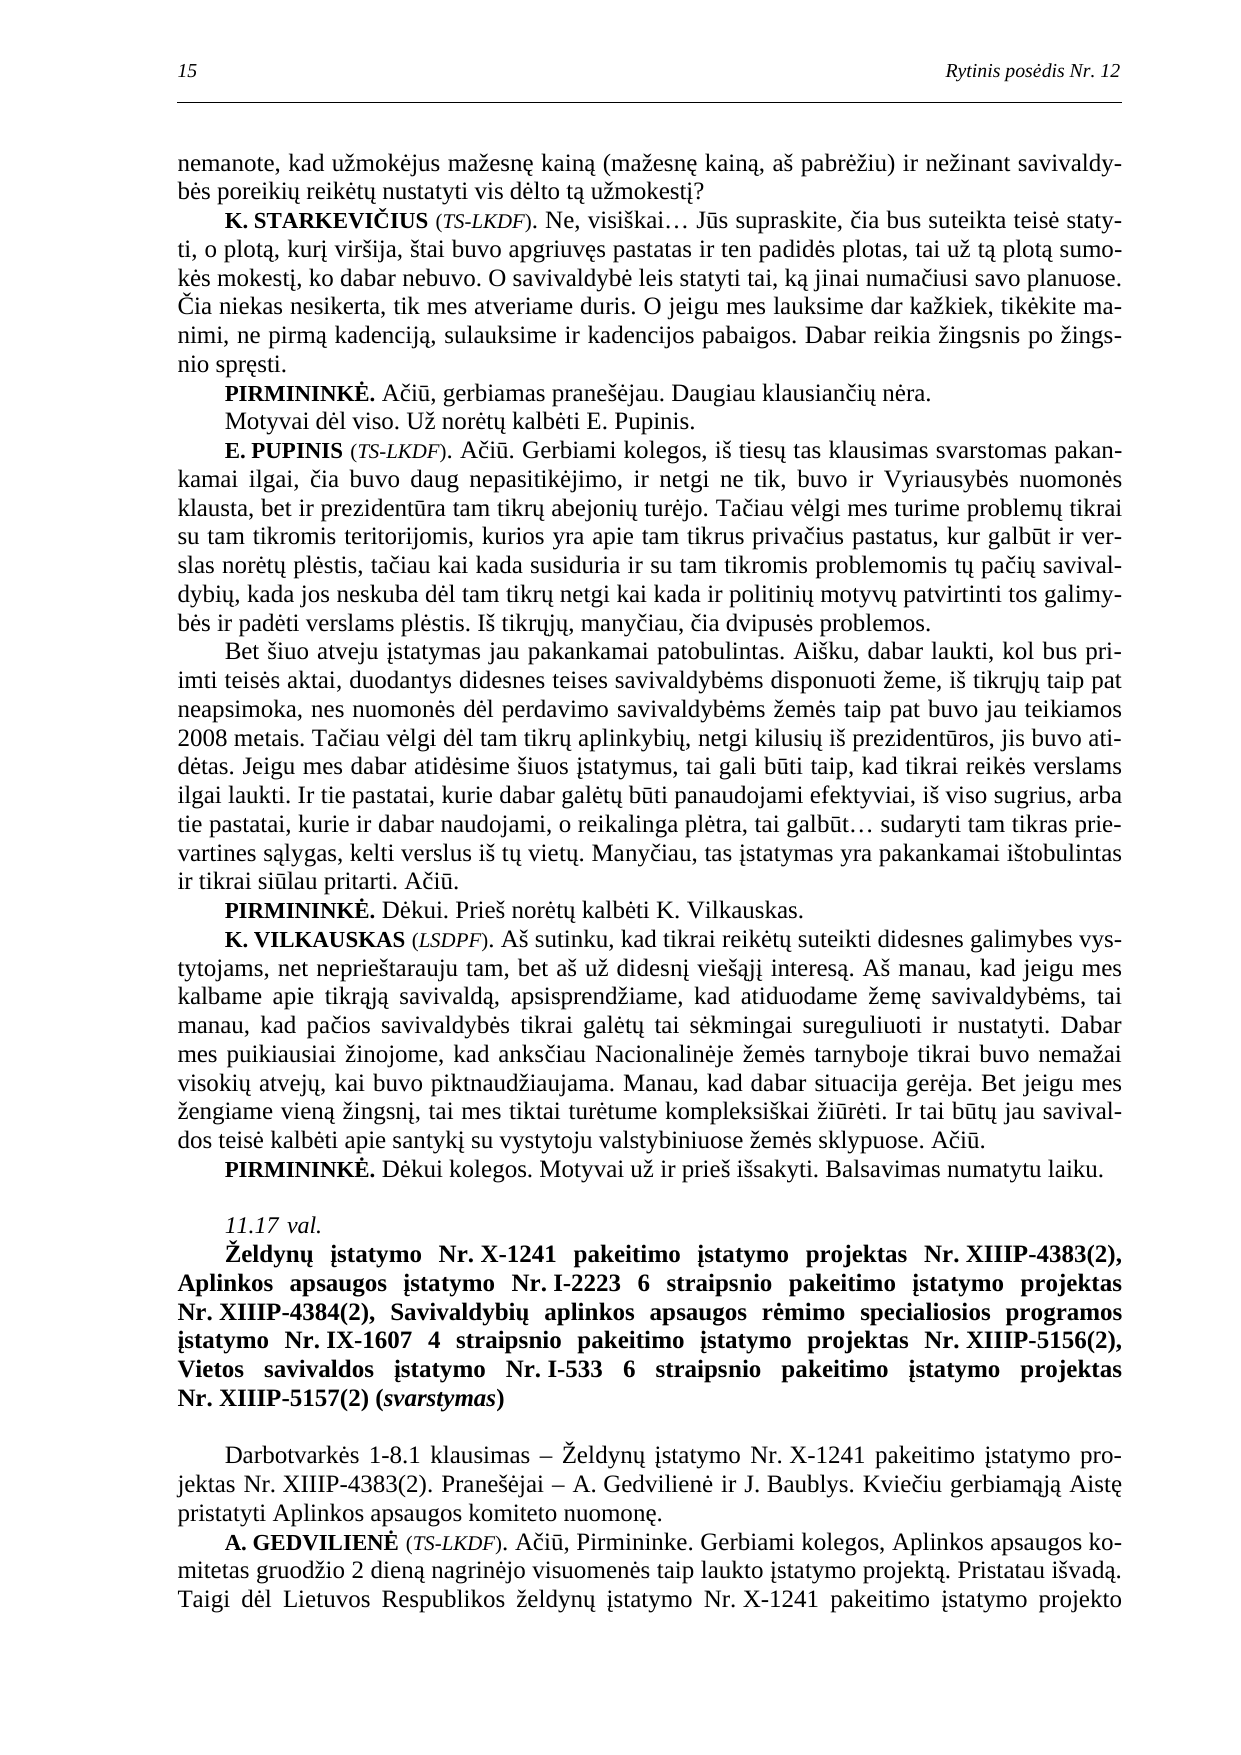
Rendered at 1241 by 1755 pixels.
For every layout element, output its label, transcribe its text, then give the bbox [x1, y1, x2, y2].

text K. STARKEVIČIUS (TS-LKDF). Ne, vi­siš­kai… Jūs su­pras­ki­te, čia bus su­teik­ta tei­sė sta­ty­ti, o plo­tą, ku­rį vir­ši­ja, štai bu­vo ap­griu­vęs pa­sta­tas ir ten pa­di­dės plo­tas, tai už tą plo­tą su­mo­kės mo­kes­tį, ko da­bar ne­bu­vo. O sa­vi­val­dy­bė leis sta­ty­ti tai, ką ji­nai nu­ma­čiu­si sa­vo pla­nuo­se. Čia nie­kas ne­si­ker­ta, tik mes at­ve­ria­me du­ris. O jei­gu mes lauk­si­me dar kaž­kiek, ti­kė­ki­te ma­ni­mi, ne pir­mą ka­den­ci­ją, su­lauk­si­me ir ka­den­ci­jos pa­bai­gos. Da­bar rei­kia žings­nis po žings­nio spręs­ti. [177, 205, 1122, 378]
text A. GEDVILIENĖ (TS-LKDF). Ačiū, Pir­mi­nin­ke. Ger­bia­mi ko­le­gos, Ap­lin­kos ap­sau­gos ko­mi­te­tas gruo­džio 2 die­ną nag­ri­nė­jo vi­suo­me­nės taip lauk­to įsta­ty­mo pro­jek­tą. Pri­sta­tau iš­va­dą. Tai­gi dėl Lie­tu­vos Res­pub­li­kos žel­dy­nų įsta­ty­mo Nr. X-1241 pa­kei­ti­mo įsta­ty­mo pro­jek­to [177, 1527, 1122, 1613]
text Bet šiuo at­ve­ju įsta­ty­mas jau pa­kan­ka­mai pa­to­bu­lin­tas. Aiš­ku, da­bar lauk­ti, kol bus pri­im­ti tei­sės ak­tai, duo­dan­tys di­des­nes tei­ses sa­vi­val­dy­bėms dis­po­nuo­ti že­me, iš tik­rų­jų taip pat ne­ap­si­mo­ka, nes nuo­mo­nės dėl per­da­vi­mo sa­vi­val­dy­bėms že­mės taip pat bu­vo jau tei­kia­mos 2008 me­tais. Ta­čiau vėl­gi dėl tam tik­rų ap­lin­ky­bių, net­gi ki­lu­sių iš pre­zi­den­tū­ros, jis bu­vo ati­dė­tas. Jei­gu mes da­bar ati­dė­si­me šiuos įsta­ty­mus, tai ga­li bū­ti taip, kad tik­rai rei­kės ver­slams il­gai lauk­ti. Ir tie pa­sta­tai, ku­rie da­bar ga­lė­tų bū­ti pa­nau­do­ja­mi efek­ty­viai, iš vi­so su­grius, ar­ba tie pa­sta­tai, ku­rie ir da­bar nau­do­ja­mi, o rei­ka­lin­ga plėt­ra, tai gal­būt… su­da­ry­ti tam tik­ras prie­var­ti­nes są­ly­gas, kel­ti ver­slus iš tų vie­tų. Ma­ny­čiau, tas įsta­ty­mas yra pa­kan­ka­mai iš­to­bu­lin­tas ir tik­rai siū­lau pri­tar­ti. Ačiū. [177, 636, 1122, 895]
text 11.17 val. [224, 1211, 1122, 1239]
text PIRMININKĖ. Dė­kui ko­le­gos. Mo­ty­vai už ir prieš iš­sa­ky­ti. Bal­sa­vi­mas nu­ma­ty­tu lai­ku. [177, 1154, 1122, 1183]
text Žel­dy­nų įsta­ty­mo Nr. X-1241 pa­kei­ti­mo įsta­ty­mo pro­jek­tas Nr. XIIIP-4383(2), Aplin­kos ap­sau­gos įsta­ty­mo Nr. I-2223 6 straips­nio pa­kei­ti­mo įsta­ty­mo pro­jek­tas Nr. XIIIP-4384(2), Sa­vi­val­dy­bių ap­lin­kos ap­sau­gos rė­mi­mo spe­cia­lio­sios pro­gra­mos įstaty­mo Nr. IX-1607 4 straips­nio pa­kei­ti­mo įsta­ty­mo pro­jek­tas Nr. XIIIP-5156(2), Vietos sa­vi­val­dos įsta­ty­mo Nr. I-533 6 straips­nio pa­kei­ti­mo įsta­ty­mo pro­jek­tas Nr. XIIIP-5157(2) (svars­ty­mas) [177, 1239, 1122, 1412]
text Dar­bo­tvarkės 1-8.1 klau­si­mas – Žel­dy­nų įsta­ty­mo Nr. X-1241 pa­kei­ti­mo įsta­ty­mo pro­jek­tas Nr. XIIIP-4383(2). Pra­ne­šė­jai – A. Ged­vi­lie­nė ir J. Baub­lys. Kvie­čiu ger­bia­mą­ją Ais­tę pri­sta­ty­ti Ap­lin­kos ap­sau­gos ko­mi­te­to nuo­mo­nę. [177, 1440, 1122, 1527]
text K. VILKAUSKAS (LSDPF). Aš su­tin­ku, kad tik­rai rei­kė­tų su­teik­ti di­des­nes ga­li­my­bes vys­ty­to­jams, net ne­pri­eš­ta­rau­ju tam, bet aš už di­des­nį vie­šą­jį in­te­re­są. Aš ma­nau, kad jei­gu mes kal­ba­me apie tik­rą­ją sa­vi­val­dą, ap­si­spren­džia­me, kad ati­duo­da­me že­mę sa­vi­val­dy­bėms, tai ma­nau, kad pa­čios sa­vi­val­dy­bės tik­rai ga­lė­tų tai sėk­min­gai su­re­gu­liuo­ti ir nu­sta­ty­ti. Da­bar mes pui­kiau­siai ži­no­jo­me, kad anks­čiau Na­cio­na­li­nė­je že­mės tar­ny­bo­je tik­rai bu­vo ne­ma­žai vi­so­kių at­ve­jų, kai bu­vo pik­tnau­džiau­ja­ma. Ma­nau, kad da­bar si­tu­a­ci­ja ge­rė­ja. Bet jei­gu mes žen­gia­me vie­ną žings­nį, tai mes tik­tai tu­rė­tu­me kom­plek­siš­kai žiū­rė­ti. Ir tai bū­tų jau sa­vi­val­dos tei­sė kal­bė­ti apie san­ty­kį su vys­ty­to­ju vals­ty­bi­niuo­se že­mės skly­puo­se. Ačiū. [177, 924, 1122, 1154]
text E. PUPINIS (TS-LKDF). Ačiū. Ger­bia­mi ko­le­gos, iš tie­sų tas klau­si­mas svars­to­mas pa­kan­ka­mai il­gai, čia bu­vo daug ne­pa­si­ti­kė­ji­mo, ir net­gi ne tik, bu­vo ir Vy­riau­sy­bės nuo­mo­nės klaus­ta, bet ir pre­zi­den­tū­ra tam tik­rų abe­jo­nių tu­rė­jo. Ta­čiau vėl­gi mes tu­ri­me pro­ble­mų tik­rai su tam tik­ro­mis te­ri­to­ri­jomis, ku­rios yra apie tam tik­rus pri­va­čius pa­sta­tus, kur gal­būt ir ver­slas no­rė­tų plės­tis, ta­čiau kai ka­da su­si­du­ria ir su tam tik­ro­mis pro­ble­mo­mis tų pa­čių sa­vi­val­dy­bių, ka­da jos ne­sku­ba dėl tam tik­rų net­gi kai ka­da ir po­li­ti­nių mo­ty­vų pa­tvir­tin­ti tos ga­li­my­bės ir pa­dė­ti ver­slams plės­tis. Iš tik­rų­jų, ma­ny­čiau, čia dvi­pu­sės pro­ble­mos. [177, 435, 1122, 636]
text PIRMININKĖ. Ačiū, ger­bia­mas pra­ne­šė­jau. Dau­giau klau­sian­čių nė­ra. [177, 378, 1122, 406]
text Mo­ty­vai dėl vi­so. Už no­rė­tų kal­bė­ti E. Pu­pi­nis. [177, 406, 1122, 435]
text ne­ma­no­te, kad už­mo­kė­jus ma­žes­nę kai­ną (ma­žes­nę kai­ną, aš pa­brė­žiu) ir ne­ži­nant sa­vi­val­dy­bės po­rei­kių rei­kė­tų nu­sta­ty­ti vis dėl­to tą už­mo­kes­tį? [177, 148, 1122, 205]
text PIRMININKĖ. Dė­kui. Prieš no­rė­tų kal­bė­ti K. Vil­kaus­kas. [177, 895, 1122, 924]
